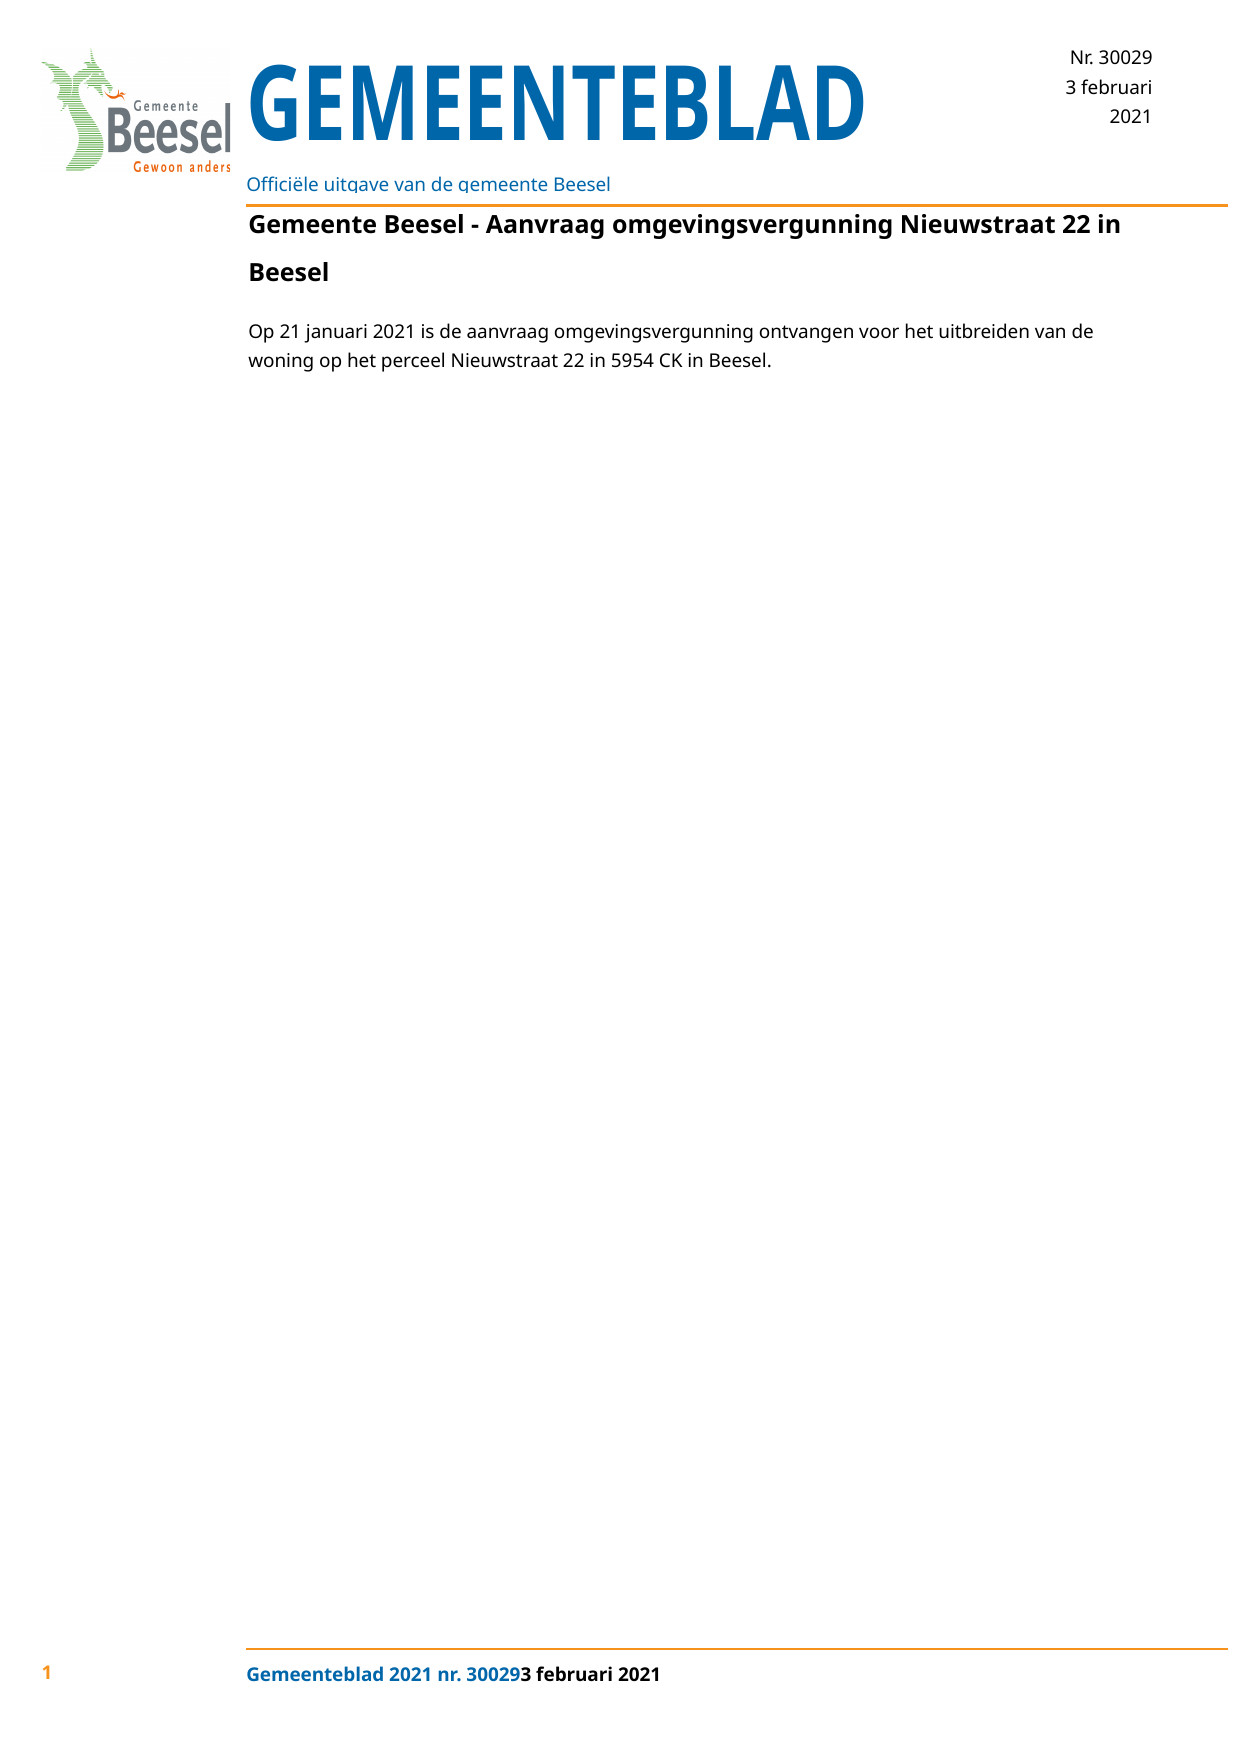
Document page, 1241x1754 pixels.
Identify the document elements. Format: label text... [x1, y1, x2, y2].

text Gemeente Beesel - Aanvraag omgevingsvergunning Nieuwstraat 22 in Beesel [248, 207, 1152, 288]
picture [41, 47, 231, 172]
text Op 21 januari 2021 is de aanvraag omgevingsvergunning ontvangen voor het uitbreiden van de woning op het perceel Nieuwstraat 22 in 5954 CK in Beesel. [248, 318, 1152, 373]
